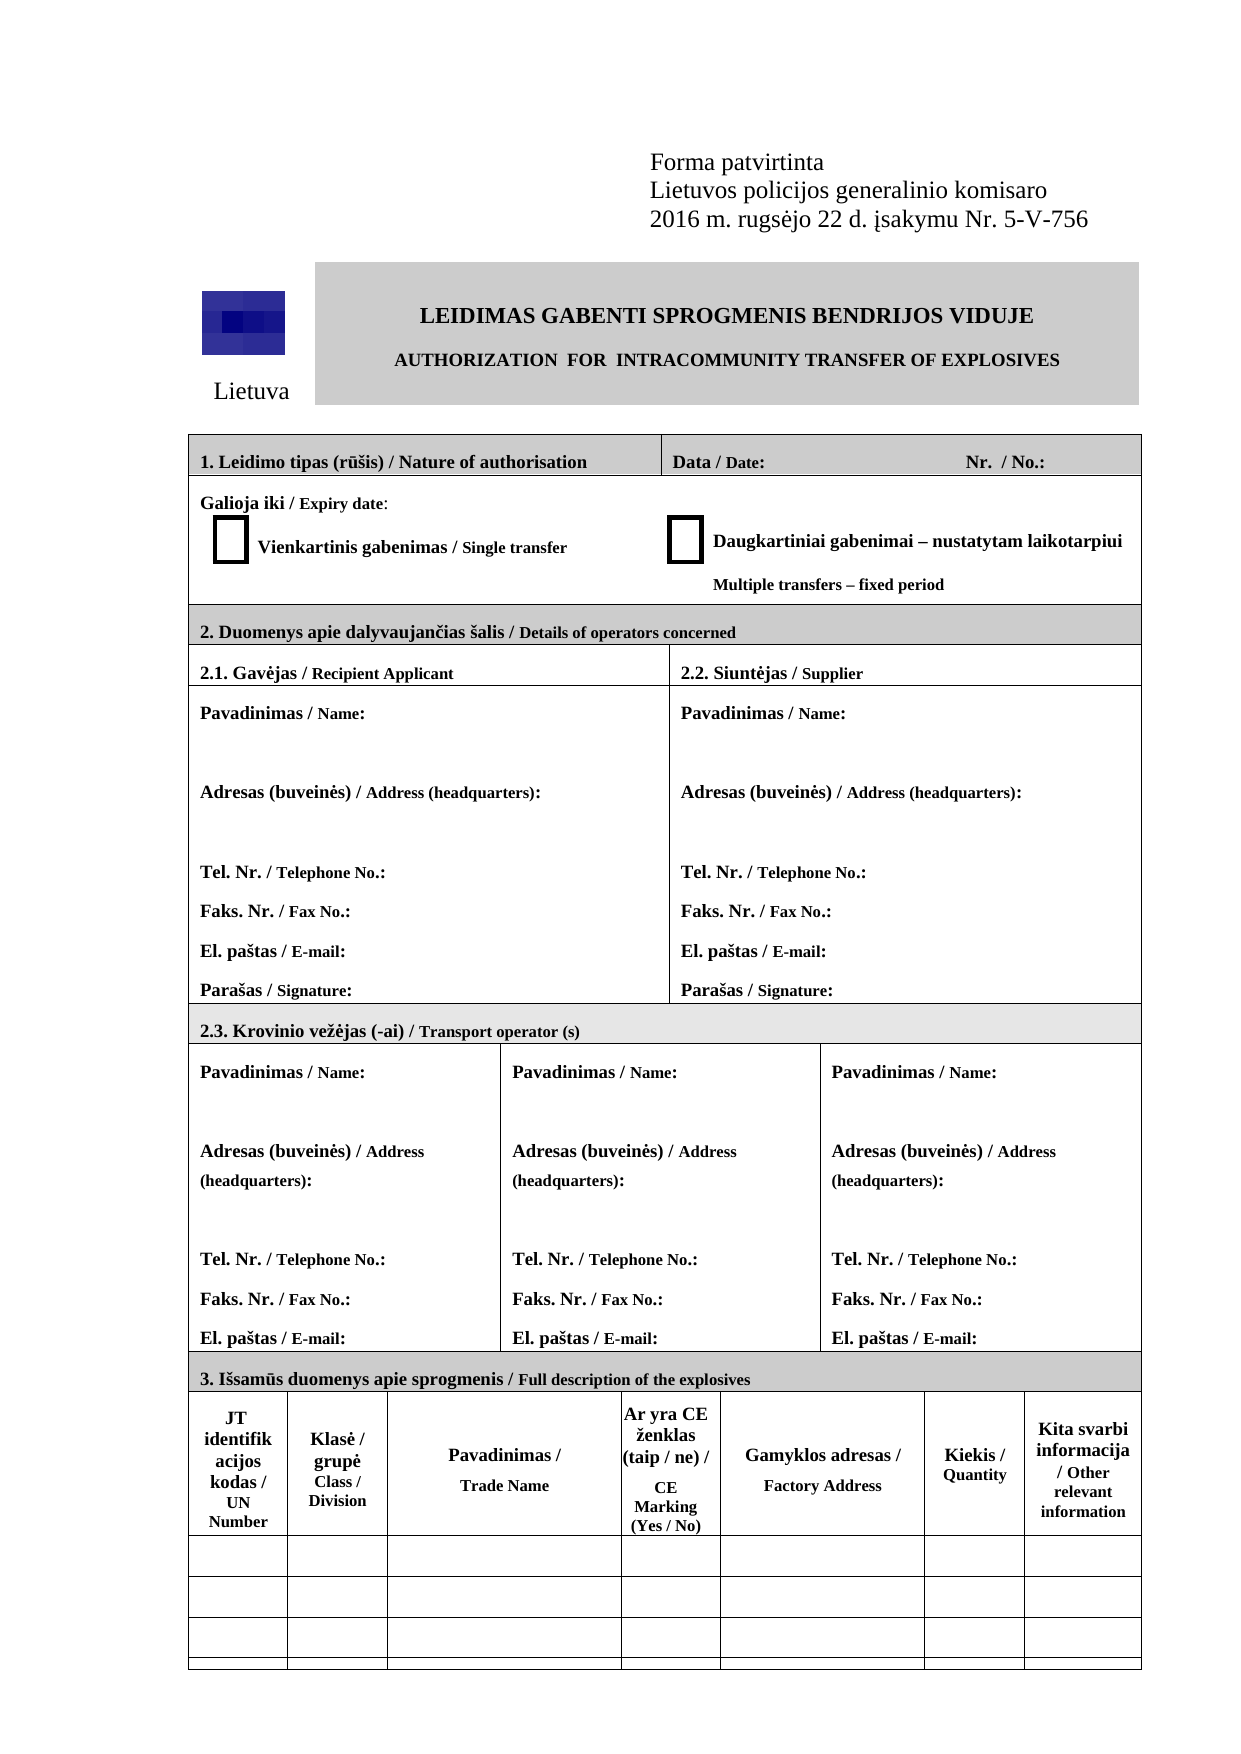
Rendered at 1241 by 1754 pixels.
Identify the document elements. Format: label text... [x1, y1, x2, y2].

table_cell [1025, 1577, 1141, 1617]
table_cell [721, 1577, 924, 1617]
table_cell [721, 1536, 924, 1576]
table_cell [1025, 1658, 1141, 1669]
table_cell [246, 560, 669, 604]
table_cell Tel. Nr. / Telephone No.: Faks. Nr. / Fax No.: El. paštas / E-mail: [501, 1232, 820, 1351]
table_header 1. Leidimo tipas (rūšis) / Nature of authorisation [189, 435, 661, 474]
table_cell [721, 1658, 924, 1669]
table_cell JT identifikacijos kodas / UN Number [189, 1392, 287, 1535]
table_cell Tel. Nr. / Telephone No.: Faks. Nr. / Fax No.: El. paštas / E-mail: [821, 1232, 1141, 1351]
table_cell Adresas (buveinės) / Address (headquarters): [189, 1124, 500, 1232]
table_cell 2. Duomenys apie dalyvaujančias šalis / Details of operators concerned [189, 605, 1141, 644]
table_header Lietuva [189, 262, 314, 405]
text 2016 m. rugsėjo 22 d. įsakymu Nr. 5-V-756 [649, 204, 1181, 233]
table_cell Adresas (buveinės) / Address (headquarters): [670, 765, 1141, 844]
table_cell [388, 1618, 621, 1657]
table_cell Tel. Nr. / Telephone No.: Faks. Nr. / Fax No.: El. paštas / E-mail: Parašas / Signature: [670, 844, 1141, 1003]
table_header Data / Date: [662, 435, 954, 474]
table_cell [925, 1658, 1024, 1669]
table_cell Tel. Nr. / Telephone No.: Faks. Nr. / Fax No.: El. paštas / E-mail: [189, 1232, 500, 1351]
table_cell [622, 1577, 720, 1617]
table_cell Kiekis / Quantity [925, 1392, 1024, 1535]
table_cell Multiple transfers – fixed period [702, 560, 1141, 604]
table_cell Pavadinimas / Name: [189, 1044, 500, 1123]
table_cell Adresas (buveinės) / Address (headquarters): [501, 1124, 820, 1232]
table_cell Adresas (buveinės) / Address (headquarters): [189, 765, 669, 844]
table_cell [189, 1658, 287, 1669]
table_cell [622, 1658, 720, 1669]
table_cell [189, 560, 215, 604]
table_cell Galioja iki / Expiry date: [189, 476, 1141, 515]
table_cell Daugkartiniai gabenimai – nustatytam laikotarpiui [704, 515, 1141, 559]
text Lietuvos policijos generalinio komisaro [649, 176, 1181, 204]
table_cell Pavadinimas / Name: [189, 686, 669, 765]
table_cell [215, 564, 246, 604]
table_cell [189, 1536, 287, 1576]
table_cell Tel. Nr. / Telephone No.: Faks. Nr. / Fax No.: El. paštas / E-mail: Parašas / Signature: [189, 844, 669, 1003]
table_cell [721, 1618, 924, 1657]
table_cell [622, 1536, 720, 1576]
table_cell Vienkartinis gabenimas / Single transfer [249, 515, 667, 559]
table_cell [288, 1536, 387, 1576]
table_cell 3. Išsamūs duomenys apie sprogmenis / Full description of the explosives [189, 1352, 1141, 1391]
table_cell [388, 1658, 621, 1669]
table_cell 2.2. Siuntėjas / Supplier [670, 645, 1141, 685]
table_cell 2.1. Gavėjas / Recipient Applicant [189, 645, 669, 685]
table_cell [288, 1618, 387, 1657]
table_cell [925, 1536, 1024, 1576]
table_cell [288, 1658, 387, 1669]
table_cell Klasė / grupė Class / Division [288, 1392, 387, 1535]
table_cell [288, 1577, 387, 1617]
table_cell Pavadinimas / Name: [821, 1044, 1141, 1123]
table_cell [189, 1618, 287, 1657]
table_cell [1025, 1536, 1141, 1576]
table_cell [388, 1536, 621, 1576]
table_header Nr. / No.: [954, 435, 1141, 474]
table_cell [388, 1577, 621, 1617]
table_cell [669, 564, 702, 604]
table_cell [925, 1577, 1024, 1617]
table_cell [925, 1618, 1024, 1657]
table_cell 2.3. Krovinio vežėjas (-ai) / Transport operator (s) [189, 1004, 1141, 1043]
table_cell Kita svarbi informacija / Other relevant information [1025, 1392, 1141, 1535]
table_cell Pavadinimas / Name: [501, 1044, 820, 1123]
table_cell [622, 1618, 720, 1657]
table_cell [1025, 1618, 1141, 1657]
table_cell [672, 520, 699, 559]
table_cell Ar yra CE ženklas (taip / ne) / CE Marking (Yes / No) [622, 1392, 720, 1535]
table_cell [217, 520, 244, 559]
table_cell Gamyklos adresas / Factory Address [721, 1392, 924, 1535]
table_cell Adresas (buveinės) / Address (headquarters): [821, 1124, 1141, 1232]
table_cell Pavadinimas / Name: [670, 686, 1141, 765]
text Forma patvirtinta [650, 147, 1181, 176]
table_cell [189, 515, 213, 559]
table_header LEIDIMAS GABENTI SPROGMENIS BENDRIJOS VIDUJE AUTHORIZATION FOR INTRACOMMUNITY TRANSFER OF EXPLOSIVES [315, 262, 1139, 405]
table_cell [189, 1577, 287, 1617]
table_cell Pavadinimas / Trade Name [388, 1392, 621, 1535]
